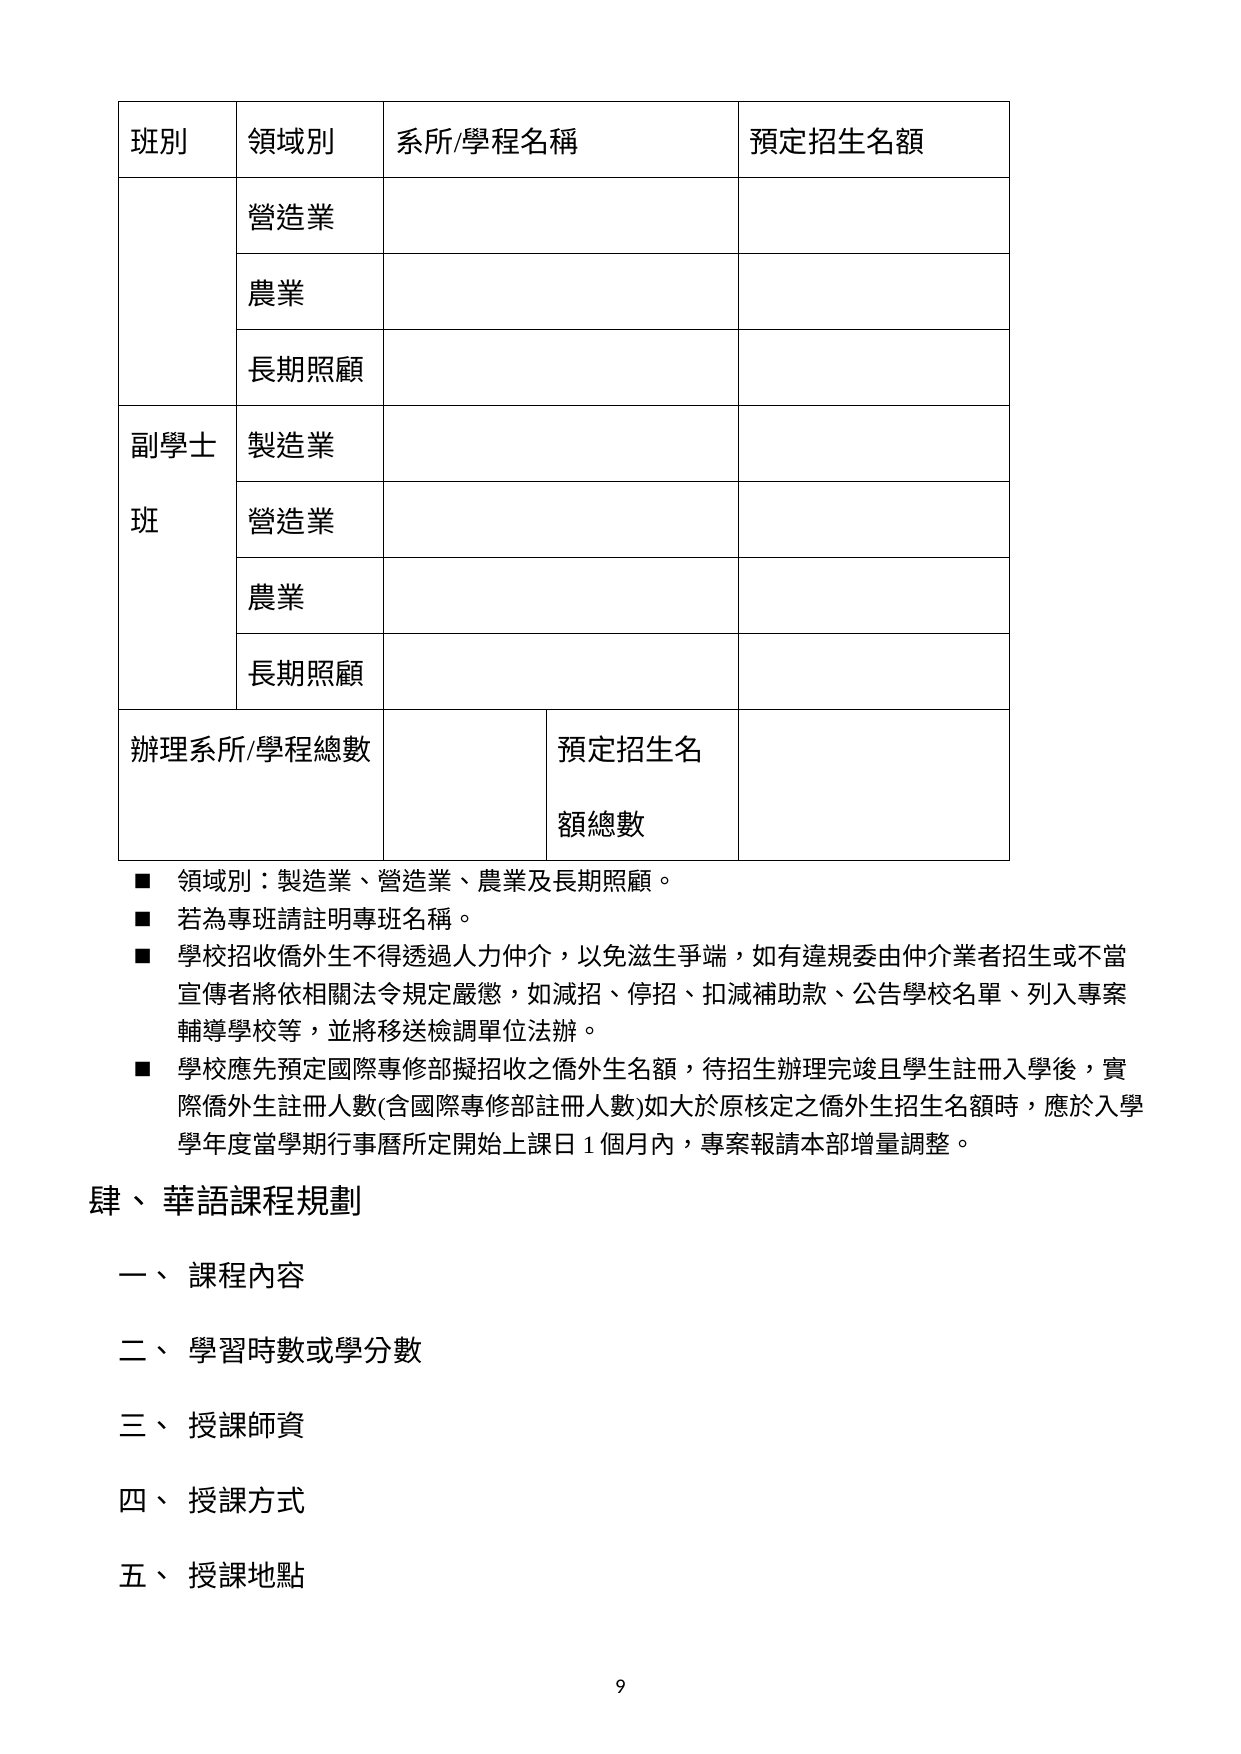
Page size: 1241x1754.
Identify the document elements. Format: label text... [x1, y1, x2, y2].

table_cell 長期照顧 [237, 634, 383, 709]
table_header 系所/學程名稱 [384, 102, 738, 177]
table_cell [739, 406, 1009, 481]
table_cell [119, 178, 236, 405]
table_cell 農業 [237, 254, 383, 329]
table_cell [739, 634, 1009, 709]
list 學習時數或學分數 [118, 1311, 1152, 1386]
table_cell 長期照顧 [237, 330, 383, 405]
table_cell 製造業 [237, 406, 383, 481]
table_header 預定招生名額 [739, 102, 1009, 177]
list 授課方式 [118, 1461, 1152, 1536]
table_header 班別 [119, 102, 236, 177]
table_cell 農業 [237, 558, 383, 633]
table_cell [739, 482, 1009, 557]
list 授課師資 [118, 1386, 1152, 1461]
table_cell [384, 406, 738, 481]
table_cell [739, 254, 1009, 329]
table_cell 營造業 [237, 178, 383, 253]
list 學校應先預定國際專修部擬招收之僑外生名額，待招生辦理完竣且學生註冊入學後，實際僑外生註冊人數(含國際專修部註冊人數)如大於原核定之僑外生招生名額時，應於入學學年度當學期行事曆所定開始上課日1個月內，專案報請本部增量調整。 [133, 1049, 1152, 1161]
list 課程內容 [118, 1236, 1152, 1311]
table_cell 辦理系所/學程總數 [119, 710, 383, 860]
table_cell [384, 254, 738, 329]
list 華語課程規劃 [89, 1161, 1152, 1236]
table_cell [384, 634, 738, 709]
list 領域別：製造業、營造業、農業及長期照顧。 [133, 861, 1152, 899]
table_cell [739, 330, 1009, 405]
list 若為專班請註明專班名稱。 [133, 899, 1152, 936]
table_cell 營造業 [237, 482, 383, 557]
table_cell [739, 558, 1009, 633]
table_cell [739, 710, 1009, 860]
table_cell 副學士班 [119, 406, 236, 709]
list 授課地點 [118, 1536, 1152, 1611]
table_cell [384, 330, 738, 405]
table_cell [739, 178, 1009, 253]
list 學校招收僑外生不得透過人力仲介，以免滋生爭端，如有違規委由仲介業者招生或不當宣傳者將依相關法令規定嚴懲，如減招、停招、扣減補助款、公告學校名單、列入專案輔導學校等，並將移送檢調單位法辦。 [133, 936, 1152, 1049]
table_cell 預定招生名額總數 [547, 710, 738, 860]
table_header 領域別 [237, 102, 383, 177]
table_cell [384, 710, 546, 860]
table_cell [384, 178, 738, 253]
table_cell [384, 482, 738, 557]
table_cell [384, 558, 738, 633]
